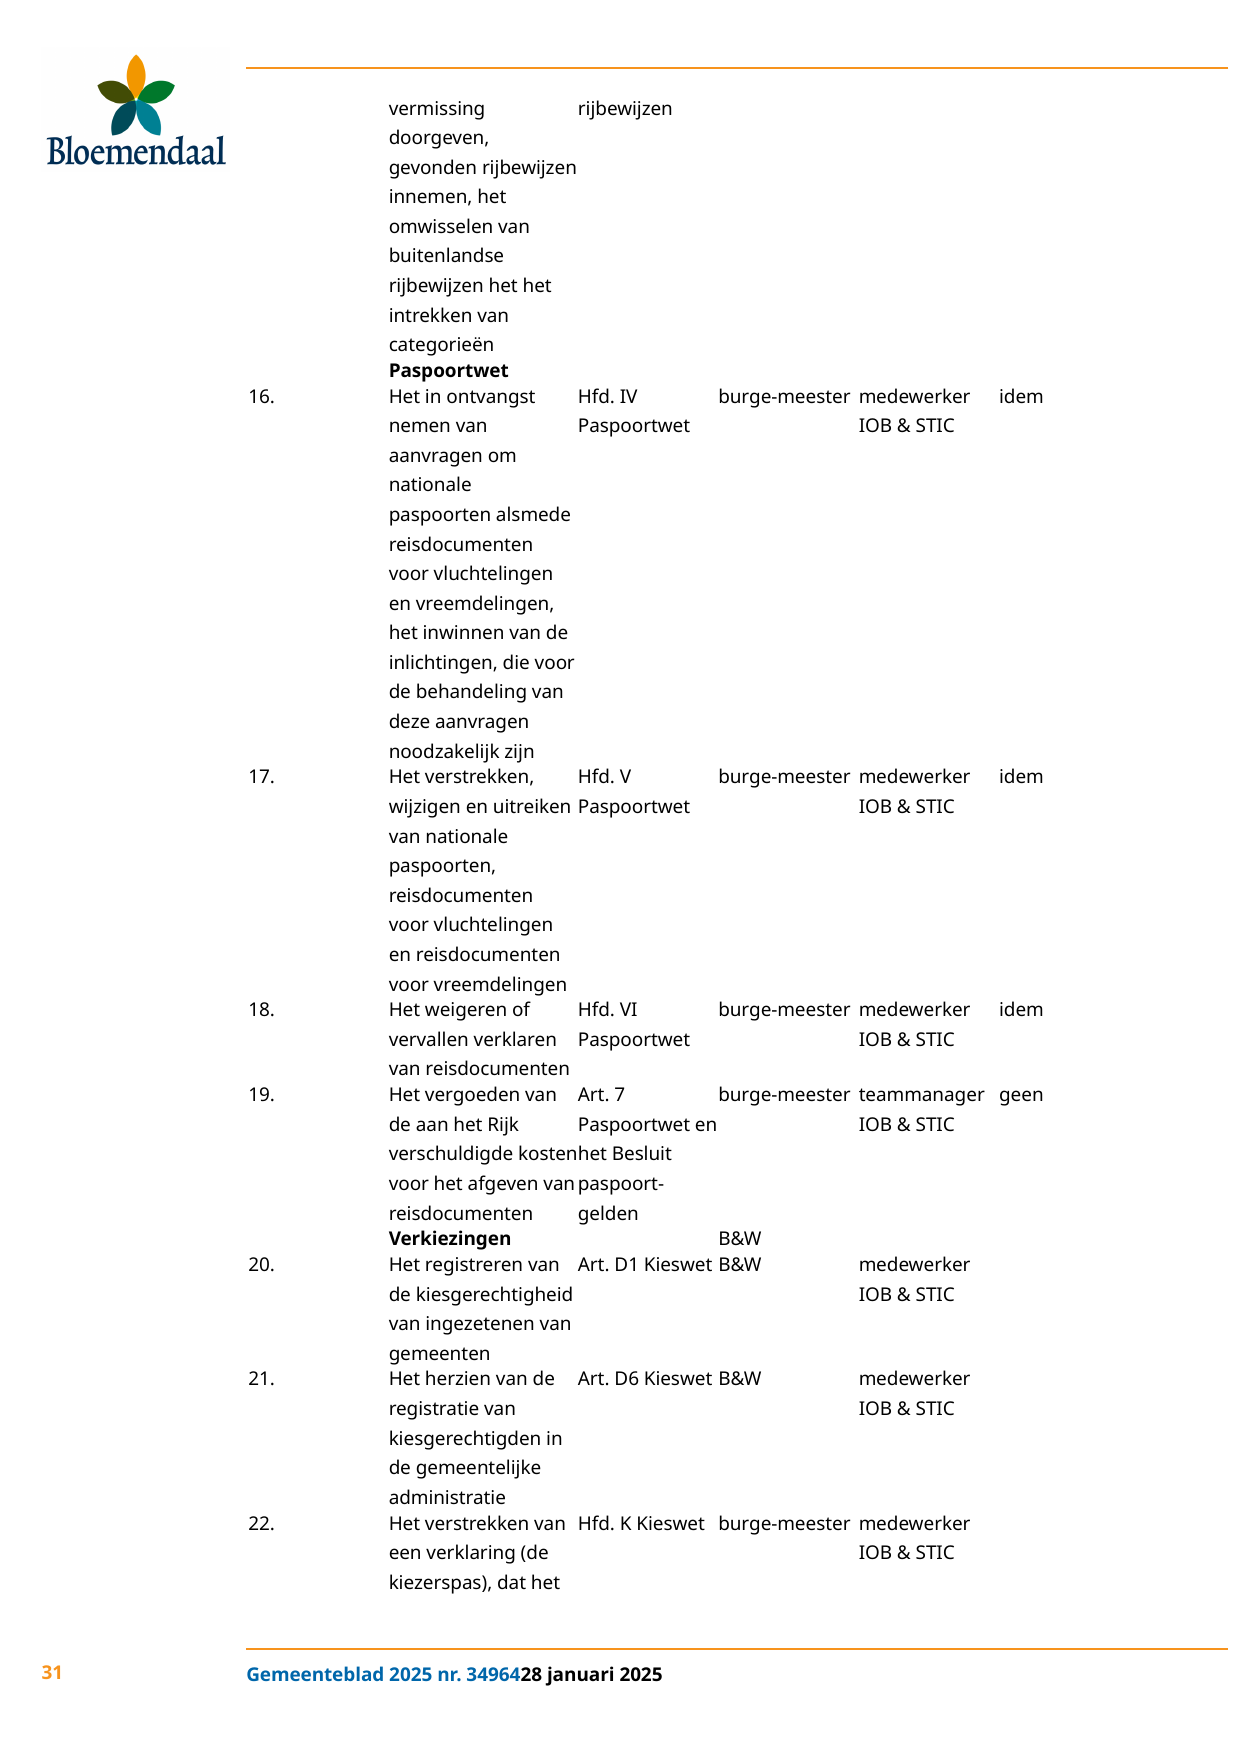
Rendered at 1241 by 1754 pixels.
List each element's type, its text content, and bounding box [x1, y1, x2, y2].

table_cell Paspoortwet [389, 357, 578, 383]
table_cell burge-meester [718, 1510, 858, 1594]
table_cell 16. [248, 383, 388, 764]
table_cell burge-meester [718, 764, 858, 996]
table_cell [718, 357, 858, 383]
table_cell [999, 1510, 1152, 1594]
table_cell 22. [248, 1510, 388, 1594]
table_cell 19. [248, 1081, 388, 1225]
table_cell Verkiezingen [389, 1225, 578, 1251]
table_cell Het verstrekken, wijzigen en uitreiken van nationale paspoorten, reisdocumenten voor vluchtelingen en reisdocumenten voor vreemdelingen [389, 764, 578, 996]
table_cell medewerker IOB & STIC [859, 996, 999, 1081]
table_cell B&W [718, 1366, 858, 1510]
table_cell Hfd. V Paspoortwet [578, 764, 718, 996]
table_cell idem [999, 764, 1152, 996]
table_cell 21. [248, 1366, 388, 1510]
table_cell idem [999, 996, 1152, 1081]
table_cell 18. [248, 996, 388, 1081]
table_cell B&W [718, 1251, 858, 1366]
table_cell idem [999, 383, 1152, 764]
table_cell B&W [718, 1225, 858, 1251]
table_cell [578, 1225, 718, 1251]
table_cell Hfd. IV Paspoortwet [578, 383, 718, 764]
table_cell [999, 1251, 1152, 1366]
table_cell 17. [248, 764, 388, 996]
table_cell [859, 95, 999, 357]
table_cell medewerker IOB & STIC [859, 764, 999, 996]
table_cell [248, 1225, 388, 1251]
table_cell [859, 1225, 999, 1251]
table_cell [248, 95, 388, 357]
table_cell burge-meester [718, 996, 858, 1081]
table_cell [718, 95, 858, 357]
table_cell medewerker IOB & STIC [859, 1510, 999, 1594]
table_cell medewerker IOB & STIC [859, 383, 999, 764]
table_cell [859, 357, 999, 383]
table_cell [248, 357, 388, 383]
table_cell [999, 1225, 1152, 1251]
table_cell [999, 1366, 1152, 1510]
table_cell vermissing doorgeven, gevonden rijbewijzen innemen, het omwisselen van buitenlandse rijbewijzen het het intrekken van categorieën [389, 95, 578, 357]
table_cell 20. [248, 1251, 388, 1366]
table_cell burge-meester [718, 1081, 858, 1225]
table_cell geen [999, 1081, 1152, 1225]
table_cell Het weigeren of vervallen verklaren van reisdocumenten [389, 996, 578, 1081]
table_cell Hfd. VI Paspoortwet [578, 996, 718, 1081]
picture [41, 47, 231, 172]
table_cell [999, 357, 1152, 383]
table_cell Art. D6 Kieswet [578, 1366, 718, 1510]
table_cell Het vergoeden van de aan het Rijk verschuldigde kosten voor het afgeven van reisdocumenten [389, 1081, 578, 1225]
table_cell [999, 95, 1152, 357]
table_cell medewerker IOB & STIC [859, 1366, 999, 1510]
table_cell Het verstrekken van een verklaring (de kiezerspas), dat het [389, 1510, 578, 1594]
table_cell rijbewijzen [578, 95, 718, 357]
table_cell medewerker IOB & STIC [859, 1251, 999, 1366]
table_cell Het in ontvangst nemen van aanvragen om nationale paspoorten alsmede reisdocumenten voor vluchtelingen en vreemdelingen, het inwinnen van de inlichtingen, die voor de behandeling van deze aanvragen noodzakelijk zijn [389, 383, 578, 764]
table_cell Hfd. K Kieswet [578, 1510, 718, 1594]
table_cell Art. 7 Paspoortwet en het Besluit paspoort-gelden [578, 1081, 718, 1225]
table_cell [578, 357, 718, 383]
table_cell burge-meester [718, 383, 858, 764]
table_cell Het herzien van de registratie van kiesgerechtigden in de gemeentelijke administratie [389, 1366, 578, 1510]
table_cell Art. D1 Kieswet [578, 1251, 718, 1366]
table_cell teammanager IOB & STIC [859, 1081, 999, 1225]
table_cell Het registreren van de kiesgerechtigheid van ingezetenen van gemeenten [389, 1251, 578, 1366]
